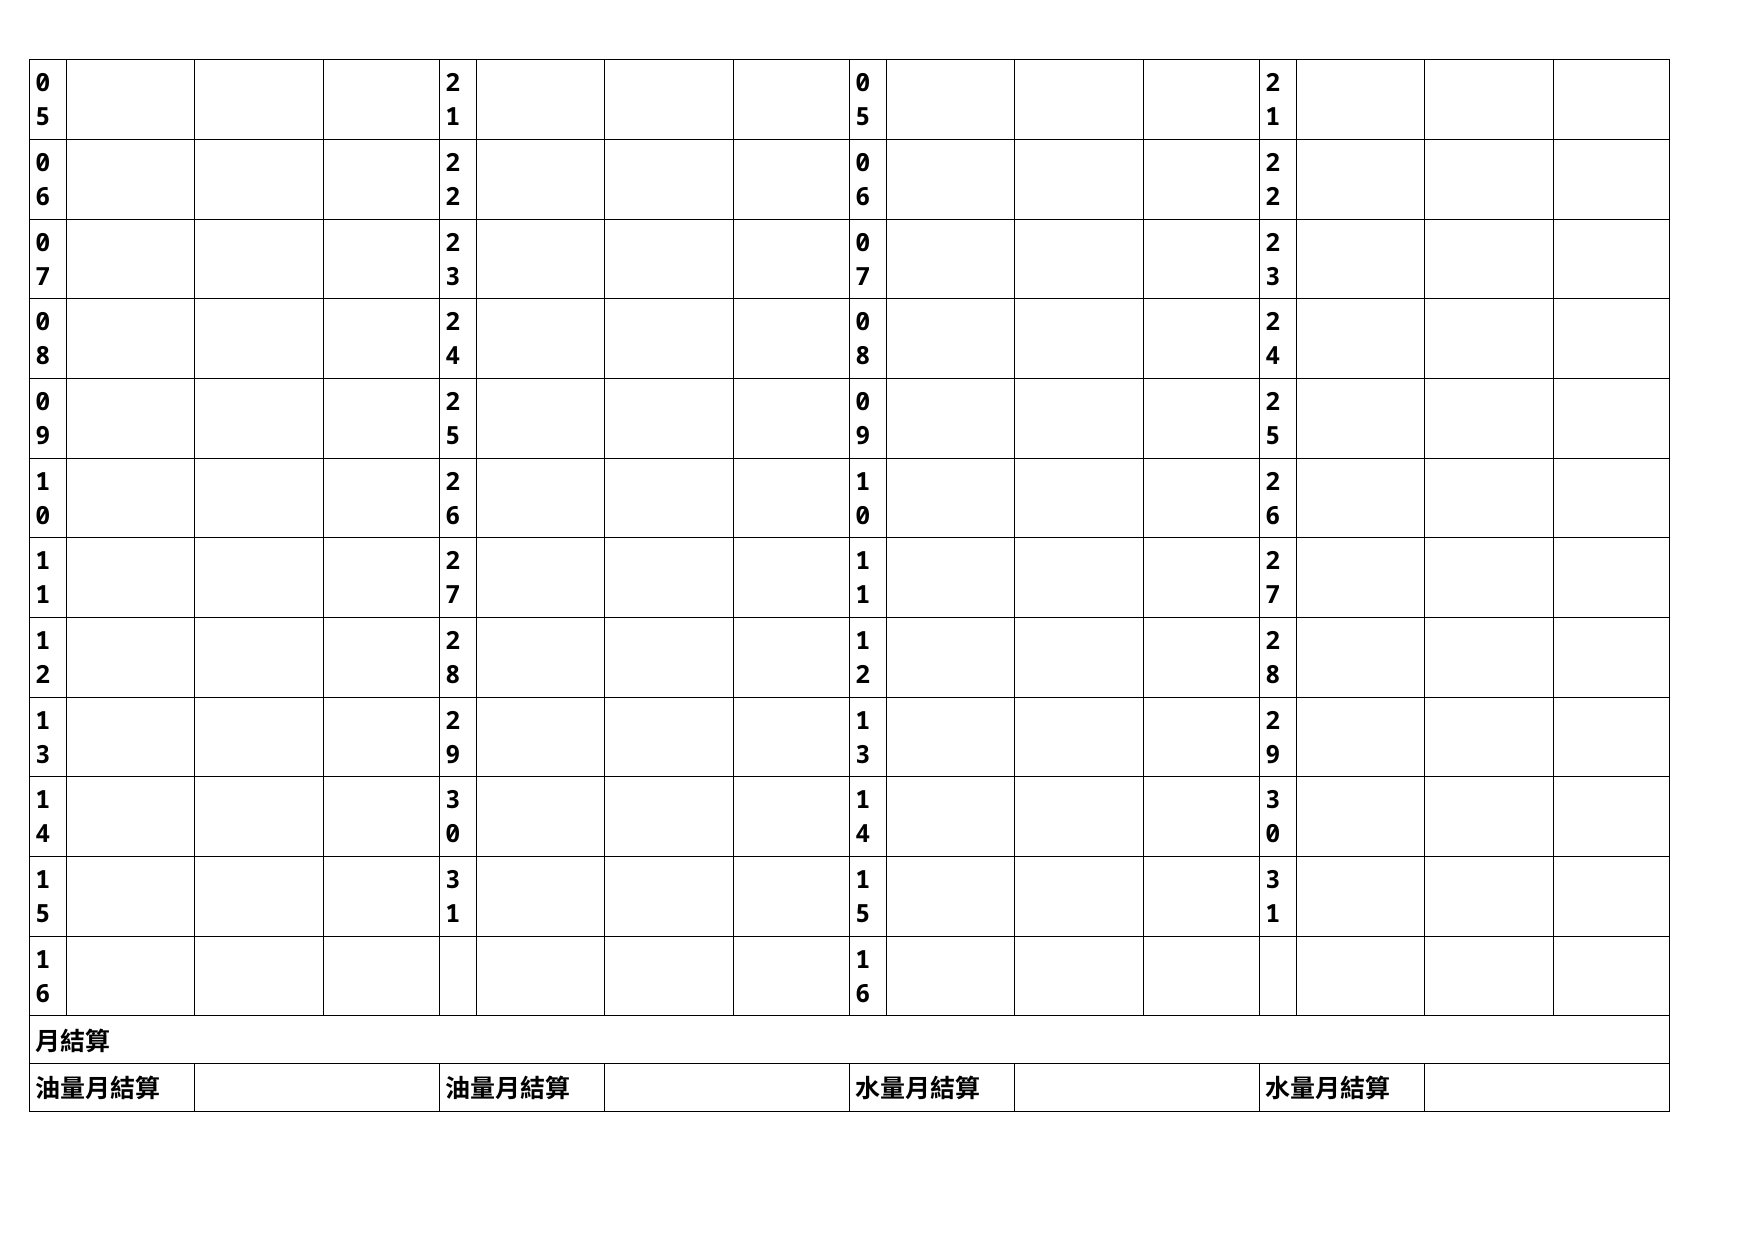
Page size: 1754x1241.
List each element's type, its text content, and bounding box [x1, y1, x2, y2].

table_cell 28 [440, 618, 476, 697]
table_cell [195, 538, 323, 617]
table_cell [195, 937, 323, 1015]
table_cell [324, 937, 439, 1015]
table_cell [605, 140, 733, 218]
table_cell [195, 777, 323, 856]
table_cell [477, 698, 604, 776]
table_cell [734, 379, 849, 457]
table_cell [477, 220, 604, 298]
table_cell [324, 698, 439, 776]
table_cell [67, 220, 194, 298]
table_cell [477, 857, 604, 936]
table_cell [887, 459, 1014, 537]
table_cell 24 [440, 299, 476, 378]
table_cell [1015, 299, 1143, 378]
table_cell [734, 698, 849, 776]
table_cell [477, 777, 604, 856]
table_cell [1144, 618, 1259, 697]
table_cell [67, 777, 194, 856]
table_cell [734, 857, 849, 936]
table_cell [1015, 857, 1143, 936]
table_cell [324, 140, 439, 218]
table_cell 09 [30, 379, 66, 457]
table_cell 15 [30, 857, 66, 936]
table_cell [1144, 299, 1259, 378]
table_cell [1144, 220, 1259, 298]
table_cell [734, 60, 849, 139]
table_cell [324, 459, 439, 537]
table_cell [734, 937, 849, 1015]
table_cell [1425, 60, 1553, 139]
table_cell [605, 220, 733, 298]
table_cell [1144, 777, 1259, 856]
table_cell [67, 60, 194, 139]
table_cell [605, 299, 733, 378]
table_cell 23 [1260, 220, 1296, 298]
table_cell [1554, 937, 1669, 1015]
table_cell [1297, 140, 1424, 218]
table_cell [195, 459, 323, 537]
table_cell [195, 857, 323, 936]
table_cell [1297, 459, 1424, 537]
table_cell 29 [1260, 698, 1296, 776]
table_cell 14 [30, 777, 66, 856]
table_cell [1144, 698, 1259, 776]
table_cell [67, 937, 194, 1015]
table_cell [1554, 857, 1669, 936]
table_cell [1425, 1064, 1669, 1111]
table_cell [324, 538, 439, 617]
table_cell [1425, 777, 1553, 856]
table_cell [1554, 220, 1669, 298]
table_cell [195, 618, 323, 697]
table_cell [887, 857, 1014, 936]
table_cell [887, 618, 1014, 697]
table_cell 25 [1260, 379, 1296, 457]
table_cell 11 [30, 538, 66, 617]
table_cell [887, 937, 1014, 1015]
table_cell [605, 857, 733, 936]
table_cell 06 [30, 140, 66, 218]
table_cell 22 [1260, 140, 1296, 218]
table_cell 08 [850, 299, 886, 378]
table_cell [887, 60, 1014, 139]
table_cell [1297, 538, 1424, 617]
table_cell [734, 538, 849, 617]
table_cell 29 [440, 698, 476, 776]
table_cell [195, 379, 323, 457]
table_cell [1425, 857, 1553, 936]
table_cell 30 [1260, 777, 1296, 856]
table_cell [1297, 857, 1424, 936]
table_cell [1297, 937, 1424, 1015]
table_cell [67, 459, 194, 537]
table_cell 05 [30, 60, 66, 139]
table_cell 油量月結算 [440, 1064, 604, 1111]
table_cell [605, 777, 733, 856]
table_cell [734, 618, 849, 697]
table_cell [477, 937, 604, 1015]
table_cell [1015, 140, 1143, 218]
table_cell [1554, 379, 1669, 457]
table_cell [1425, 459, 1553, 537]
table_cell [1554, 698, 1669, 776]
table_cell 14 [850, 777, 886, 856]
table_cell 31 [1260, 857, 1296, 936]
table_cell [1144, 60, 1259, 139]
table_cell [67, 618, 194, 697]
table_cell [605, 1064, 849, 1111]
table_cell 24 [1260, 299, 1296, 378]
table_cell [887, 140, 1014, 218]
table_cell 25 [440, 379, 476, 457]
table_cell [1015, 1064, 1259, 1111]
table_cell 10 [850, 459, 886, 537]
table_cell [1144, 140, 1259, 218]
table_cell [734, 459, 849, 537]
table_cell [1144, 459, 1259, 537]
table_cell 09 [850, 379, 886, 457]
table_cell [67, 140, 194, 218]
table_cell 16 [850, 937, 886, 1015]
table_cell [1297, 379, 1424, 457]
table_cell [1297, 220, 1424, 298]
table_cell [1297, 698, 1424, 776]
table_cell [605, 538, 733, 617]
table_cell [887, 698, 1014, 776]
table_cell [1425, 140, 1553, 218]
table_cell [195, 60, 323, 139]
table_cell [1297, 618, 1424, 697]
table_cell [887, 220, 1014, 298]
table_cell [734, 299, 849, 378]
table_cell 27 [440, 538, 476, 617]
table_cell [440, 937, 476, 1015]
table_cell 07 [850, 220, 886, 298]
table_cell [477, 299, 604, 378]
table_cell 13 [30, 698, 66, 776]
table_cell [477, 459, 604, 537]
table_cell [324, 220, 439, 298]
table_cell 06 [850, 140, 886, 218]
table_cell [1425, 538, 1553, 617]
table_cell 21 [440, 60, 476, 139]
table_cell [1554, 299, 1669, 378]
table_cell [887, 777, 1014, 856]
table_cell 27 [1260, 538, 1296, 617]
table_cell [477, 60, 604, 139]
table_cell 21 [1260, 60, 1296, 139]
table_cell [477, 538, 604, 617]
table_cell [1015, 618, 1143, 697]
table_cell [1015, 459, 1143, 537]
table_cell [324, 299, 439, 378]
table_cell 水量月結算 [1260, 1064, 1424, 1111]
table_cell 31 [440, 857, 476, 936]
table_cell [1015, 777, 1143, 856]
table_cell [1297, 60, 1424, 139]
table_cell [605, 459, 733, 537]
table_cell [67, 698, 194, 776]
table_cell [887, 379, 1014, 457]
table_cell 12 [30, 618, 66, 697]
table_cell [887, 299, 1014, 378]
table_cell 13 [850, 698, 886, 776]
table_cell [324, 777, 439, 856]
table_cell [195, 299, 323, 378]
table_cell [1015, 220, 1143, 298]
table_cell [195, 140, 323, 218]
table_cell [195, 698, 323, 776]
table_cell [605, 937, 733, 1015]
table_cell 07 [30, 220, 66, 298]
table_cell 16 [30, 937, 66, 1015]
table_cell 22 [440, 140, 476, 218]
table_cell [1554, 618, 1669, 697]
table_cell [324, 857, 439, 936]
table_cell [605, 379, 733, 457]
table_cell [1144, 857, 1259, 936]
table_cell [1425, 937, 1553, 1015]
table_cell 11 [850, 538, 886, 617]
table_cell [1144, 538, 1259, 617]
table_cell [605, 60, 733, 139]
table_cell [1015, 379, 1143, 457]
table_cell [1015, 60, 1143, 139]
table_cell [1015, 538, 1143, 617]
table_cell 28 [1260, 618, 1296, 697]
table_cell [1425, 379, 1553, 457]
table_cell [1554, 60, 1669, 139]
table_cell [1554, 459, 1669, 537]
table_cell [195, 1064, 439, 1111]
table_cell [477, 379, 604, 457]
table_cell [67, 379, 194, 457]
table_cell [1554, 140, 1669, 218]
table_cell [734, 777, 849, 856]
table_cell [887, 538, 1014, 617]
table_cell [1425, 698, 1553, 776]
table_cell [477, 618, 604, 697]
table_cell 30 [440, 777, 476, 856]
table_cell 26 [440, 459, 476, 537]
table_cell [1144, 937, 1259, 1015]
table_cell 08 [30, 299, 66, 378]
table_cell 12 [850, 618, 886, 697]
table_cell 23 [440, 220, 476, 298]
table_cell [1554, 777, 1669, 856]
table_cell [734, 220, 849, 298]
table_cell [1425, 220, 1553, 298]
table_cell [605, 698, 733, 776]
table_cell [1554, 538, 1669, 617]
table_cell [324, 60, 439, 139]
table_cell [734, 140, 849, 218]
table_cell [324, 379, 439, 457]
table_cell 15 [850, 857, 886, 936]
table_cell [324, 618, 439, 697]
table_cell [195, 220, 323, 298]
table_cell 26 [1260, 459, 1296, 537]
table_cell [67, 857, 194, 936]
table_cell 10 [30, 459, 66, 537]
table_cell [1015, 698, 1143, 776]
table_cell [1015, 937, 1143, 1015]
table_cell 05 [850, 60, 886, 139]
table_cell [1297, 777, 1424, 856]
table_cell 水量月結算 [850, 1064, 1014, 1111]
table_cell 月結算 [30, 1016, 1669, 1063]
table_cell [1425, 299, 1553, 378]
table_cell [67, 299, 194, 378]
table_cell [1297, 299, 1424, 378]
table_cell [1260, 937, 1296, 1015]
table_cell [1425, 618, 1553, 697]
table_cell [605, 618, 733, 697]
table_cell [67, 538, 194, 617]
table_cell 油量月結算 [30, 1064, 194, 1111]
table_cell [477, 140, 604, 218]
table_cell [1144, 379, 1259, 457]
